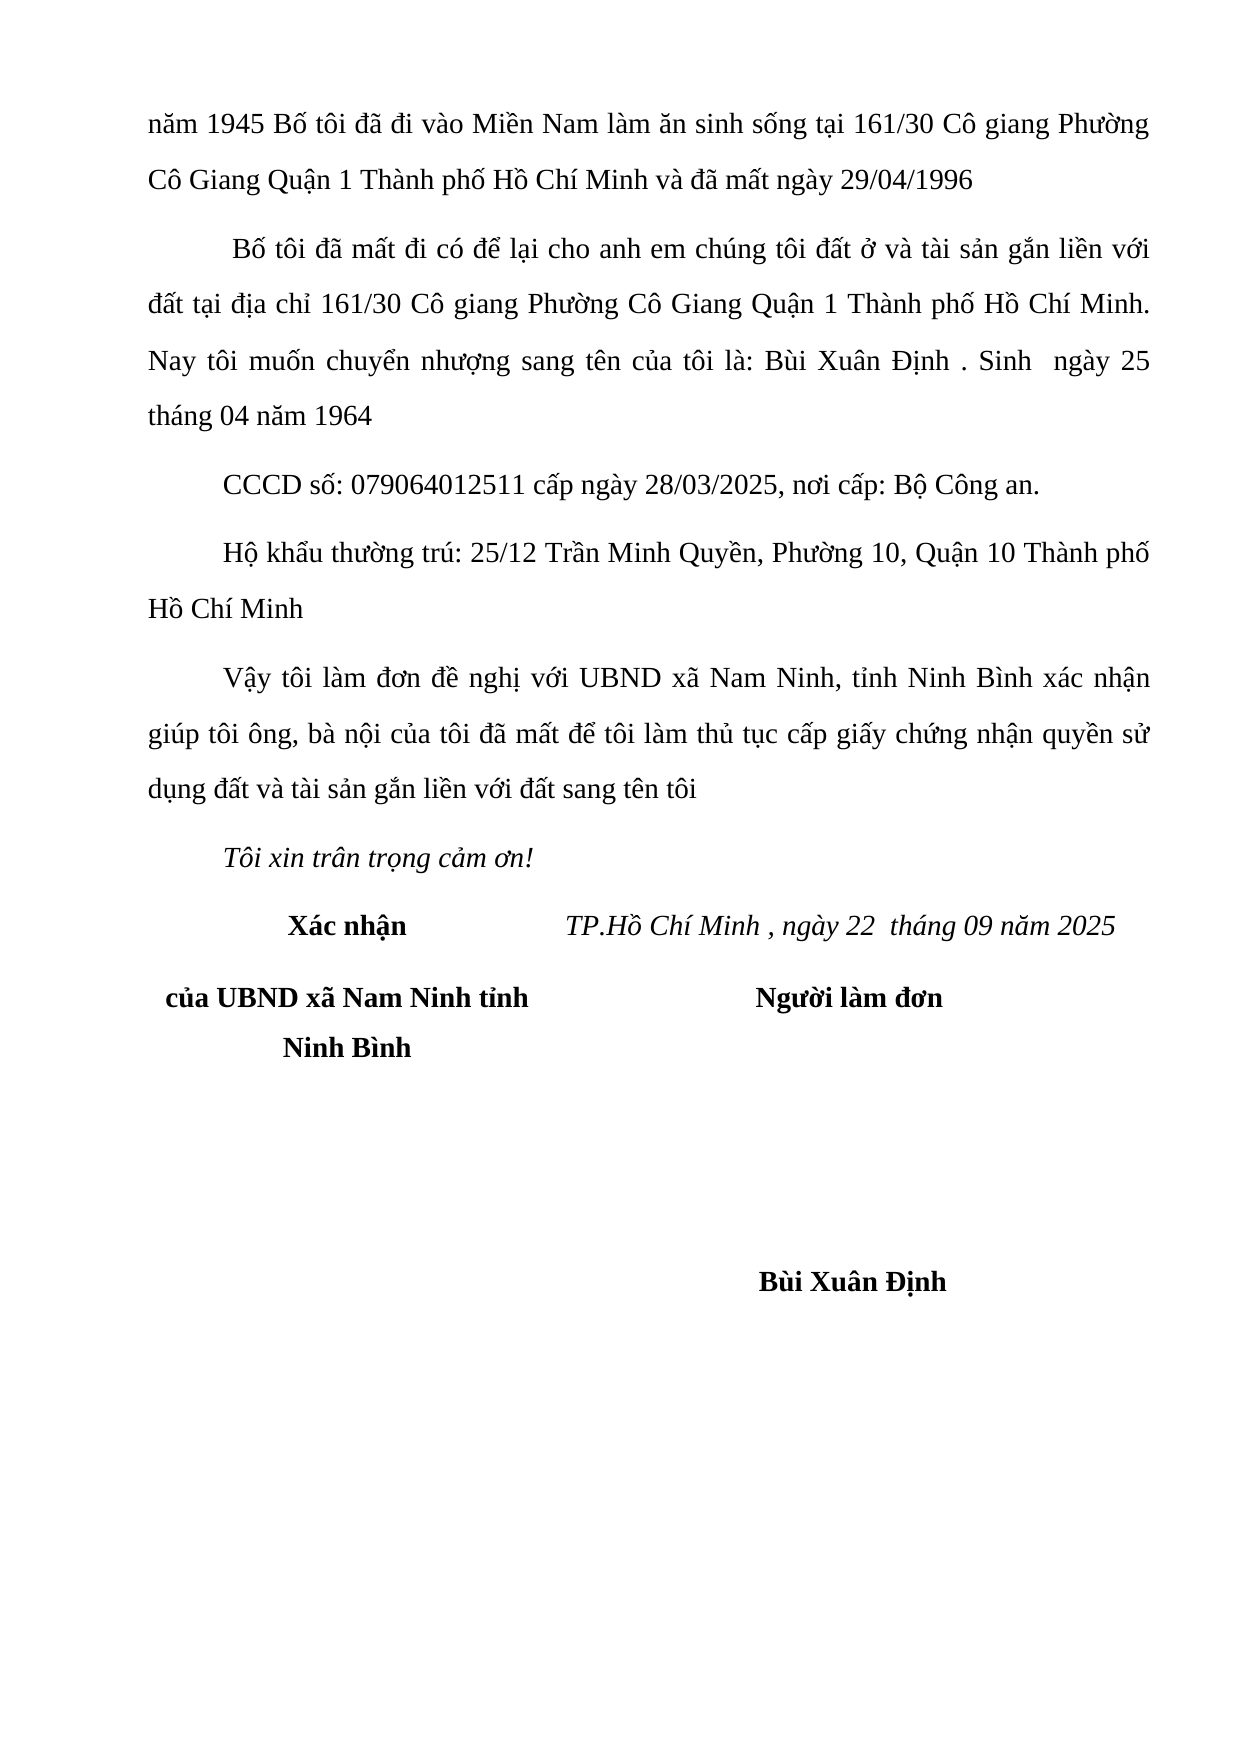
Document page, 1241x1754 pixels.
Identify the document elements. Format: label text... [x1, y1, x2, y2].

text Tôi xin trân trọng cảm ơn! [148, 840, 1152, 874]
text Vậy tôi làm đơn đề nghị với UBND xã Nam Ninh, tỉnh Ninh Bình xác nhận giúp tôi ông, bà nội của tôi đã mất để tôi làm thủ tục cấp giấy chứng nhận quyền sử dụng đất và tài sản gắn liền với đất sang tên tôi [148, 660, 1152, 805]
table_header Xác nhận của UBND xã Nam Ninh tỉnh Ninh Bình [148, 909, 546, 1620]
text CCCD số: 079064012511 cấp ngày 28/03/2025, nơi cấp: Bộ Công an. [148, 467, 1152, 501]
text Bố tôi đã mất đi có để lại cho anh em chúng tôi đất ở và tài sản gắn liền với đất tại địa chỉ 161/30 Cô giang Phường Cô Giang Quận 1 Thành phố Hồ Chí Minh. Nay tôi muốn chuyển nhượng sang tên của tôi là: Bùi Xuân Định . Sinh ngày 25 tháng 04 năm 1964 [148, 231, 1152, 432]
text Hộ khẩu thường trú: 25/12 Trần Minh Quyền, Phường 10, Quận 10 Thành phố Hồ Chí Minh [148, 535, 1152, 625]
table_header TP.Hồ Chí Minh , ngày 22 tháng 09 năm 2025 Người làm đơn Bùi Xuân Định [546, 909, 1152, 1620]
text năm 1945 Bố tôi đã đi vào Miền Nam làm ăn sinh sống tại 161/30 Cô giang Phường Cô Giang Quận 1 Thành phố Hồ Chí Minh và đã mất ngày 29/04/1996 [148, 106, 1152, 196]
